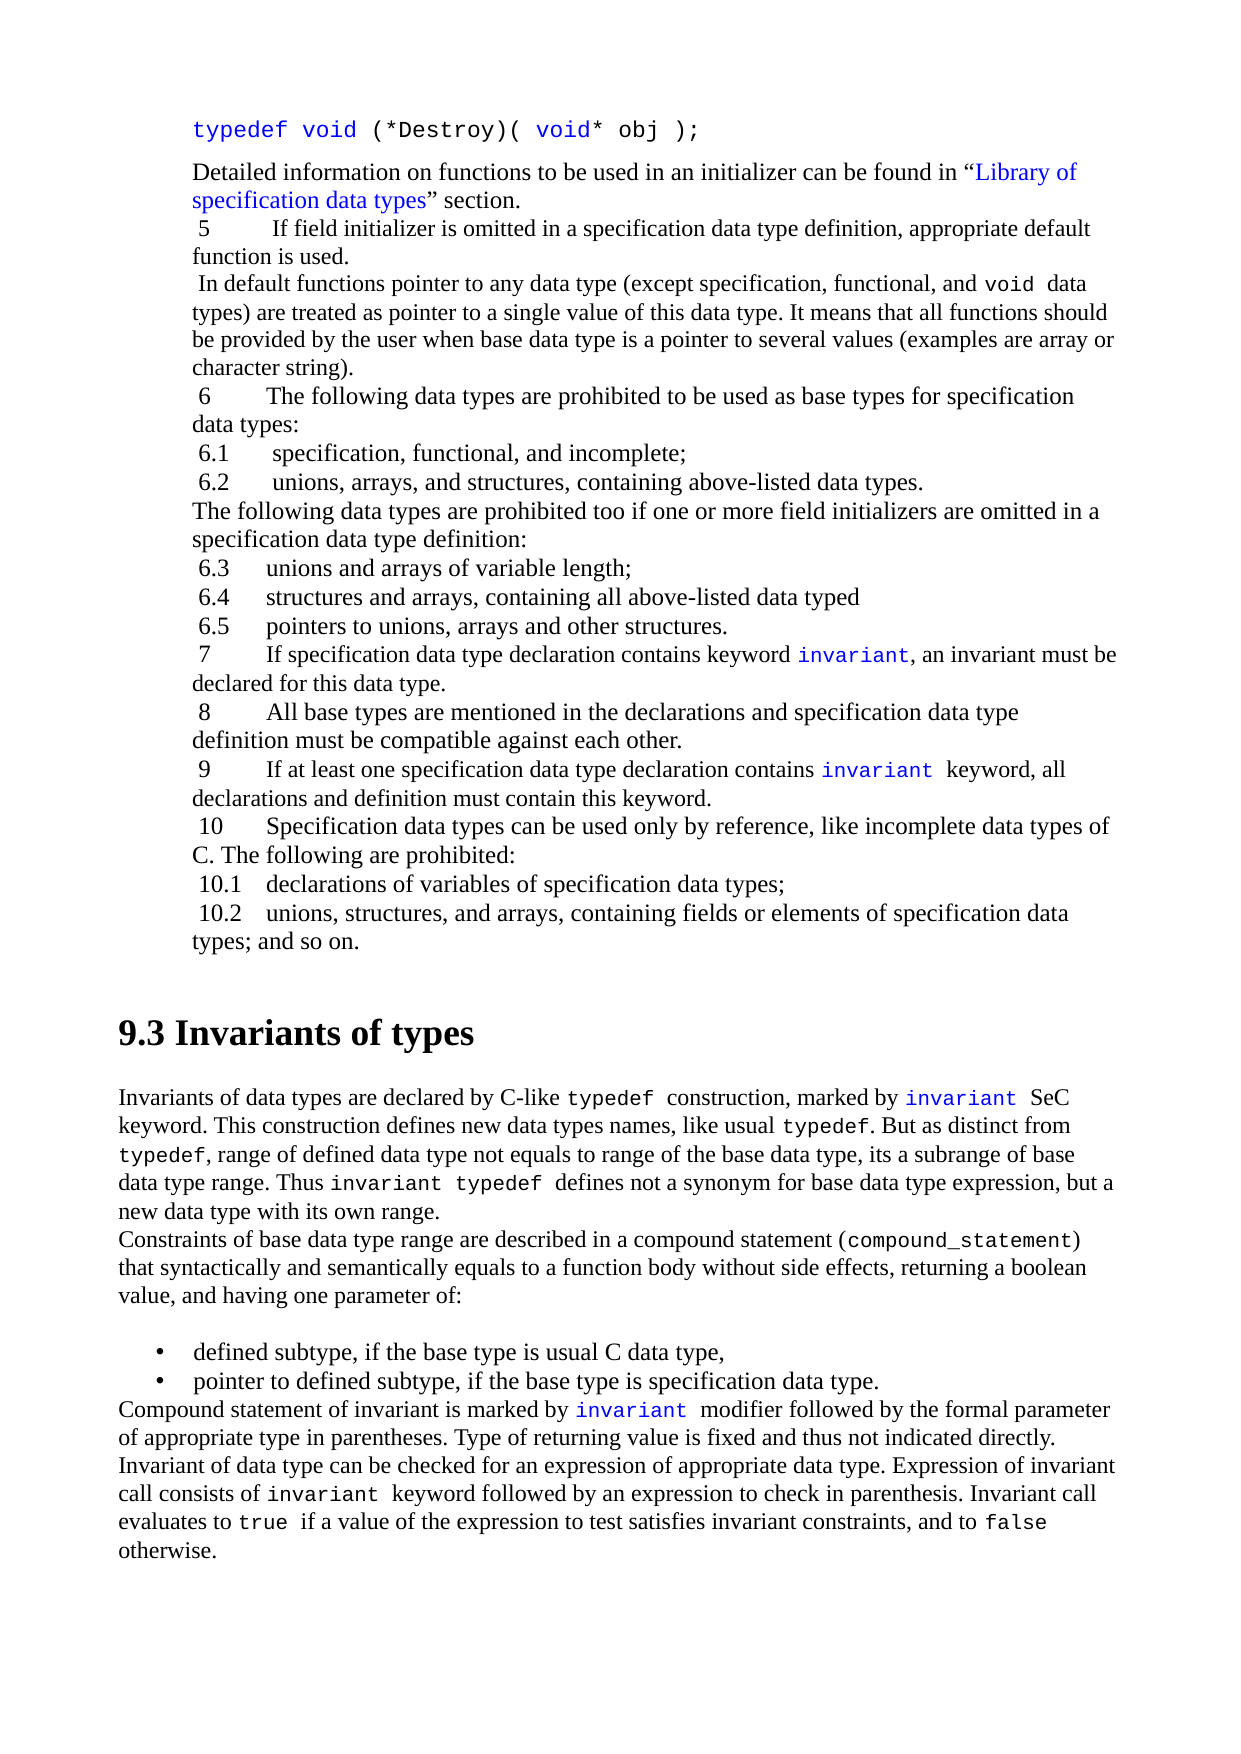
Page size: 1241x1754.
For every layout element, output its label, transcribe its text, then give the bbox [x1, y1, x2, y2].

list unions and arrays of variable length; [192, 553, 1122, 582]
list If specification data type declaration contains keyword invariant, an invariant must be declared for this data type. [192, 639, 1122, 697]
text Constraints of base data type range are described in a compound statement (compound_statement) that syntactically and semantically equals to a function body without side effects, returning a boolean value, and having one parameter of: [118, 1225, 1122, 1308]
list If field initializer is omitted in a specification data type definition, appropriate default function is used. [192, 214, 1122, 269]
list The following data types are prohibited too if one or more field initializers are omitted in a specification data type definition: [192, 496, 1122, 553]
list Detailed information on functions to be used in an initializer can be found in “Library of specification data types” section. [192, 157, 1122, 214]
list typedef void (*Destroy)( void* obj ); [192, 118, 1122, 144]
list specification, functional, and incomplete; [192, 438, 1122, 467]
list Specification data types can be used only by reference, like incomplete data types of C. The following are prohibited: [192, 811, 1122, 869]
list All base types are mentioned in the declarations and specification data type definition must be compatible against each other. [192, 697, 1122, 754]
list defined subtype, if the base type is usual C data type, [156, 1337, 1122, 1366]
list pointers to unions, arrays and other structures. [192, 611, 1122, 639]
subtitle 9.3 Invariants of types [118, 1010, 1122, 1053]
list structures and arrays, containing all above-listed data typed [192, 582, 1122, 611]
list The following data types are prohibited to be used as base types for specification data types: [192, 381, 1122, 438]
text Invariant of data type can be checked for an expression of appropriate data type. Expression of invariant call consists of invariant keyword followed by an expression to check in parenthesis. Invariant call evaluates to true if a value of the expression to test satisfies invariant constraints, and to false otherwise. [118, 1451, 1122, 1563]
list In default functions pointer to any data type (except specification, functional, and void data types) are treated as pointer to a single value of this data type. It means that all functions should be provided by the user when base data type is a pointer to several values (examples are array or character string). [192, 269, 1122, 381]
text Invariants of data types are declared by C-like typedef construction, marked by invariant SeC keyword. This construction defines new data types names, like usual typedef. But as distinct from typedef, range of defined data type not equals to range of the base data type, its a subrange of base data type range. Thus invariant typedef defines not a synonym for base data type expression, but a new data type with its own range. [118, 1082, 1122, 1225]
list If at least one specification data type declaration contains invariant keyword, all declarations and definition must contain this keyword. [192, 754, 1122, 811]
list declarations of variables of specification data types; [192, 869, 1122, 898]
list unions, structures, and arrays, containing fields or elements of specification data types; and so on. [192, 898, 1122, 955]
text Compound statement of invariant is marked by invariant modifier followed by the formal parameter of appropriate type in parentheses. Type of returning value is fixed and thus not indicated directly. [118, 1395, 1122, 1451]
list unions, arrays, and structures, containing above-listed data types. [192, 467, 1122, 496]
list pointer to defined subtype, if the base type is specification data type. [156, 1366, 1122, 1395]
